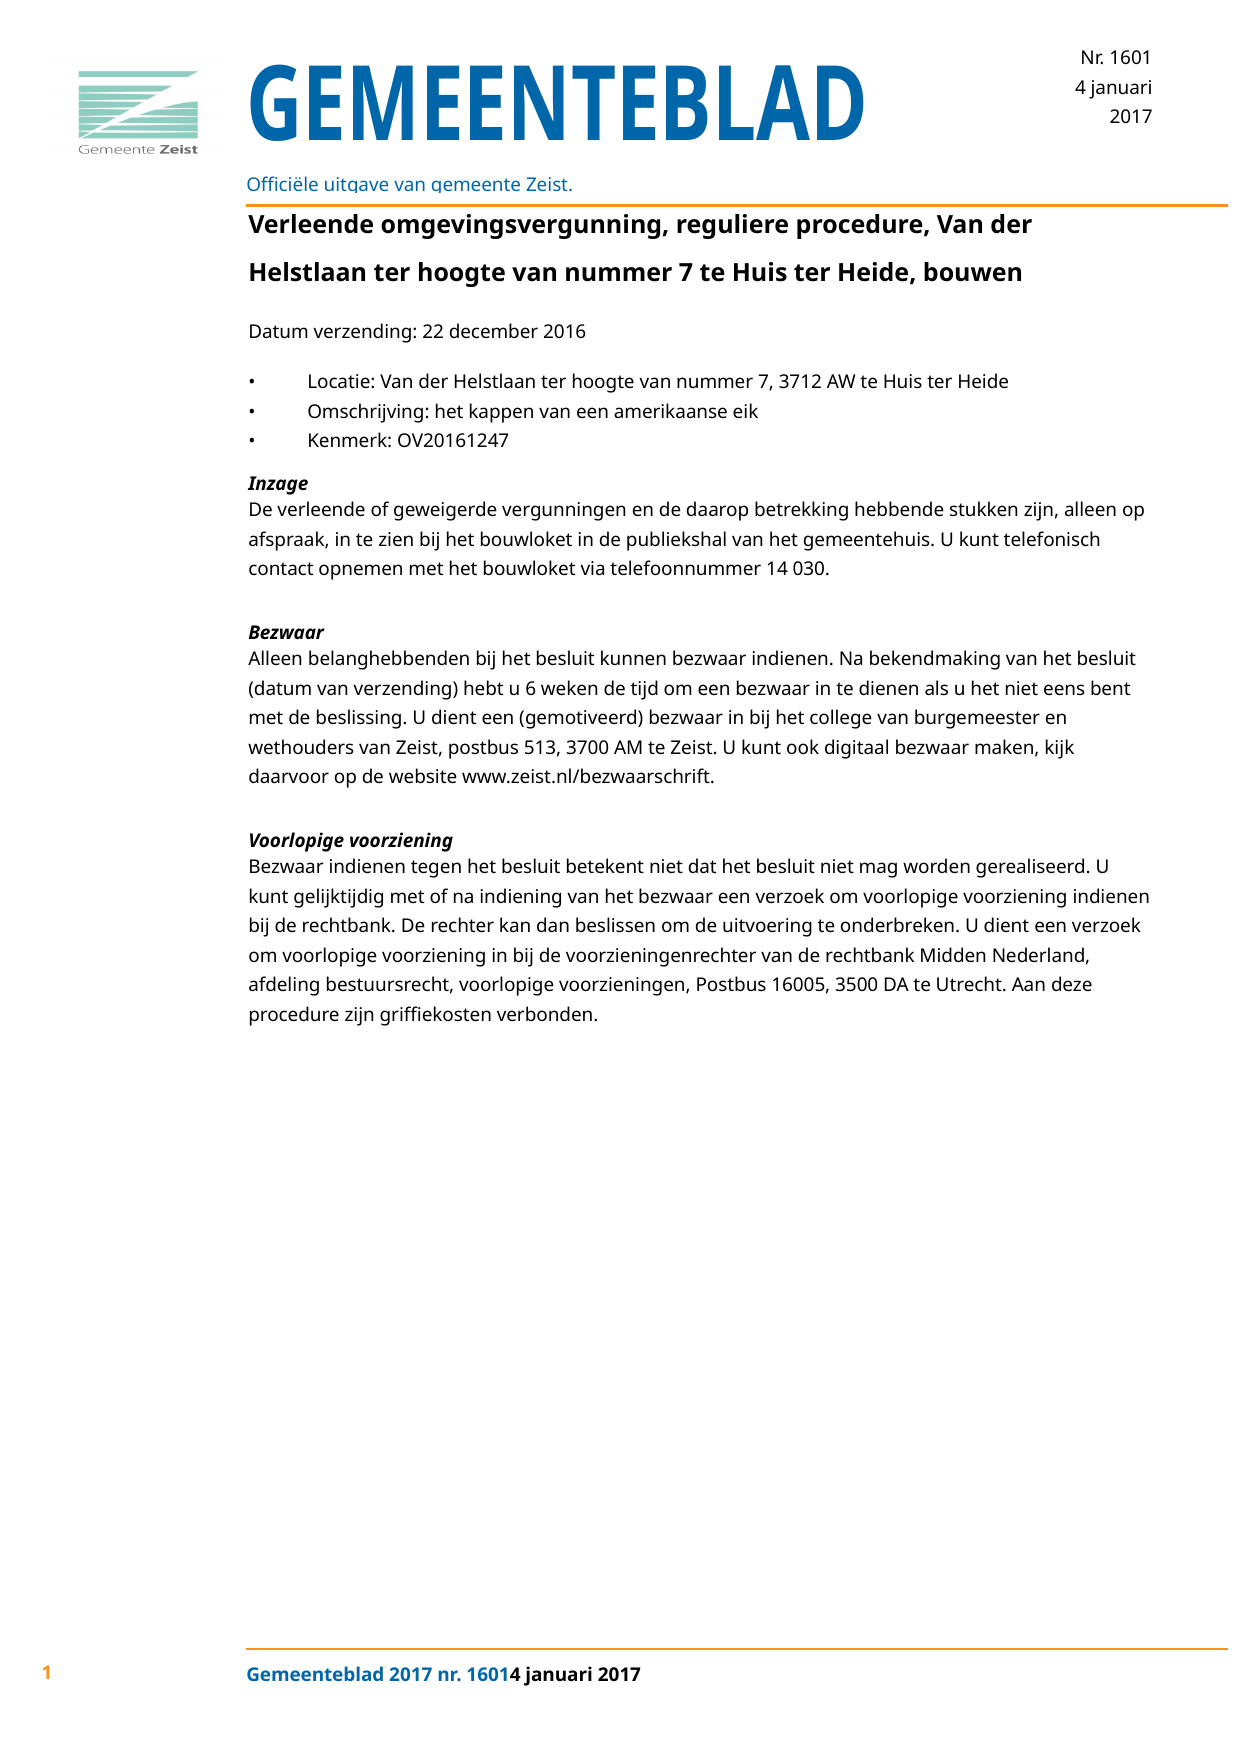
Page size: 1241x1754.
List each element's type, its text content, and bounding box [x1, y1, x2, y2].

text Bezwaar [248, 619, 1152, 645]
text Voorlopige voorziening [248, 827, 1152, 853]
text Alleen belanghebbenden bij het besluit kunnen bezwaar indienen. Na bekendmaking van het besluit (datum van verzending) hebt u 6 weken de tijd om een bezwaar in te dienen als u het niet eens bent met de beslissing. U dient een (gemotiveerd) bezwaar in bij het college van burgemeester en wethouders van Zeist, postbus 513, 3700 AM te Zeist. U kunt ook digitaal bezwaar maken, kijk daarvoor op de website www.zeist.nl/bezwaarschrift. [248, 645, 1152, 789]
text Inzage [248, 471, 1152, 496]
list Kenmerk: OV20161247 [248, 427, 1152, 453]
text Datum verzending: 22 december 2016 [248, 318, 1152, 344]
text De verleende of geweigerde vergunningen en de daarop betrekking hebbende stukken zijn, alleen op afspraak, in te zien bij het bouwloket in de publiekshal van het gemeentehuis. U kunt telefonisch contact opnemen met het bouwloket via telefoonnummer 14 030. [248, 496, 1152, 581]
list Omschrijving: het kappen van een amerikaanse eik [248, 398, 1152, 424]
list Locatie: Van der Helstlaan ter hoogte van nummer 7, 3712 AW te Huis ter Heide [248, 368, 1152, 394]
text Bezwaar indienen tegen het besluit betekent niet dat het besluit niet mag worden gerealiseerd. U kunt gelijktijdig met of na indiening van het bezwaar een verzoek om voorlopige voorziening indienen bij de rechtbank. De rechter kan dan beslissen om de uitvoering te onderbreken. U dient een verzoek om voorlopige voorziening in bij de voorzieningenrechter van de rechtbank Midden Nederland, afdeling bestuursrecht, voorlopige voorzieningen, Postbus 16005, 3500 DA te Utrecht. Aan deze procedure zijn griffiekosten verbonden. [248, 853, 1152, 1027]
text Verleende omgevingsvergunning, reguliere procedure, Van der Helstlaan ter hoogte van nummer 7 te Huis ter Heide, bouwen [248, 207, 1152, 288]
picture [41, 47, 231, 172]
